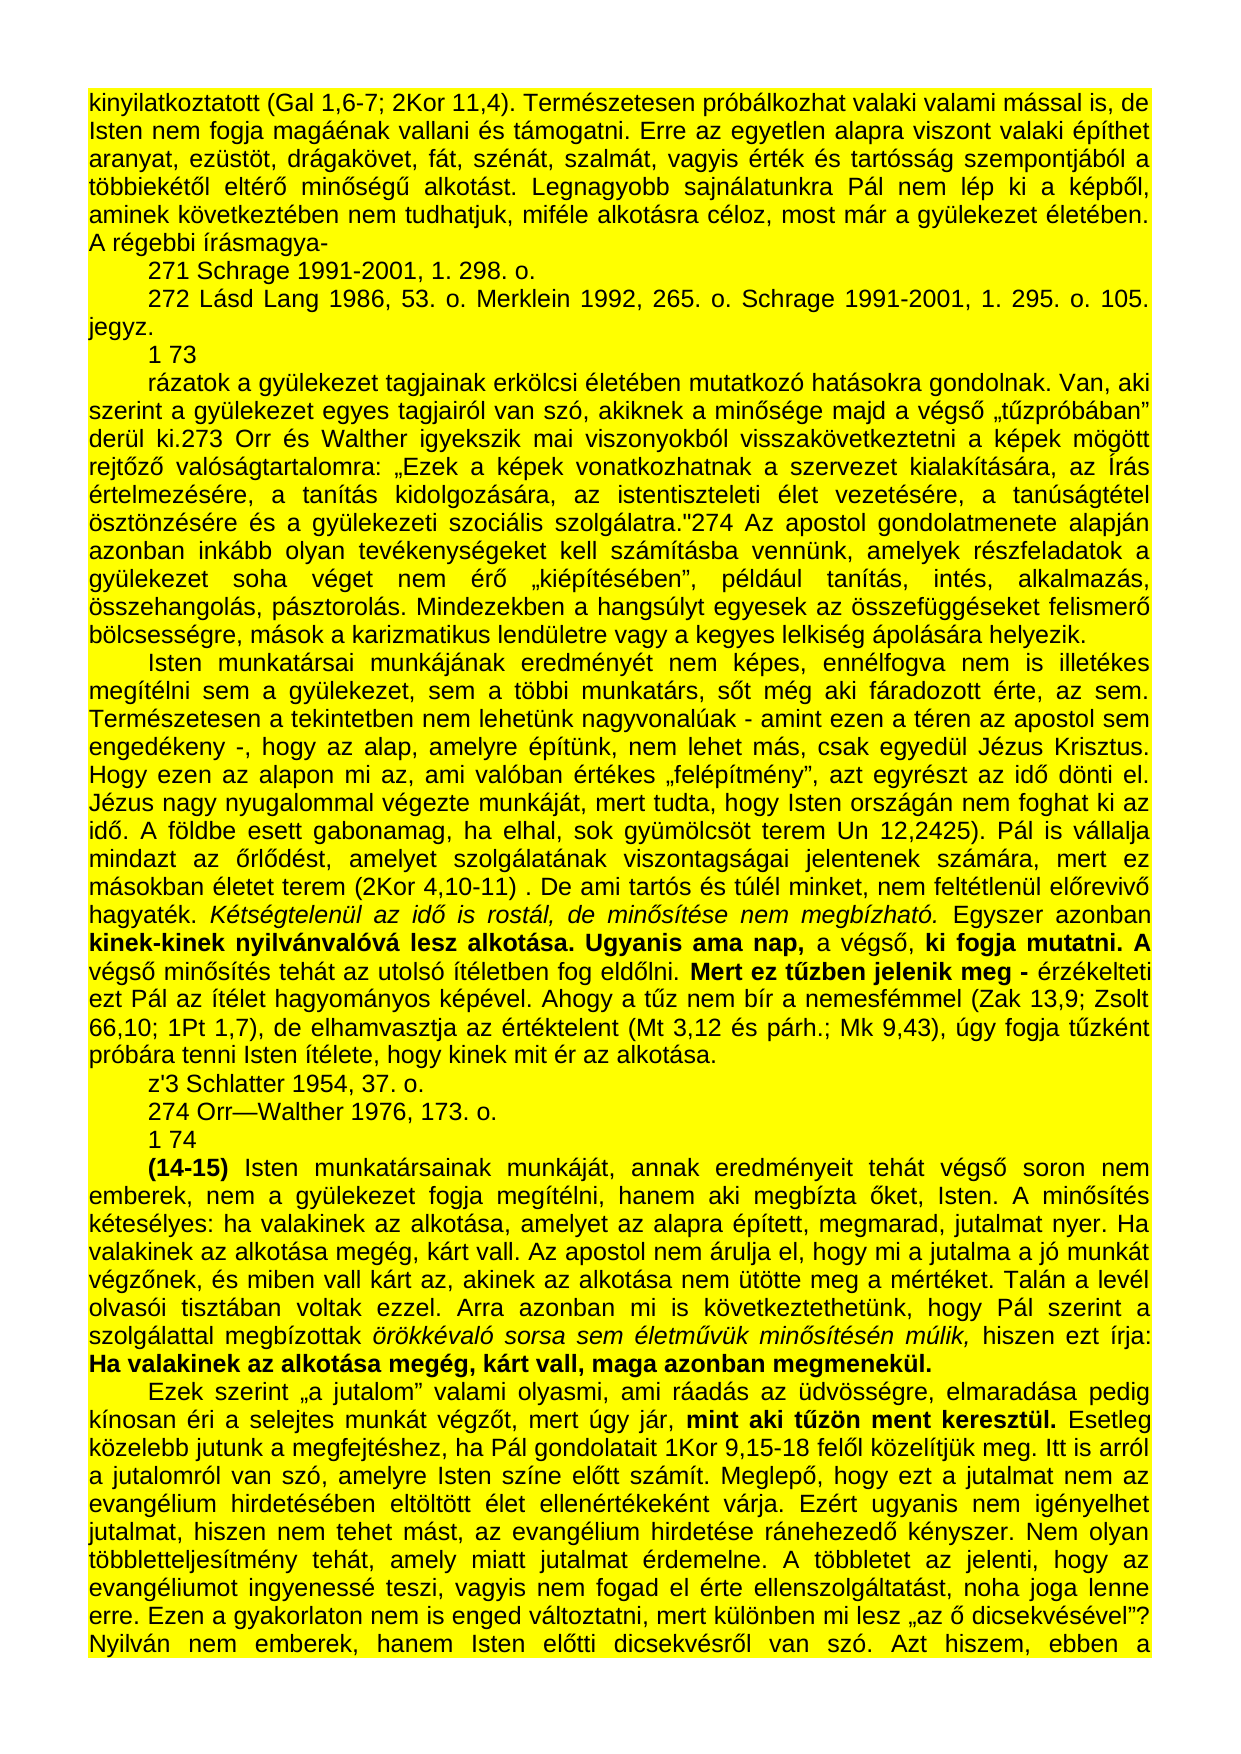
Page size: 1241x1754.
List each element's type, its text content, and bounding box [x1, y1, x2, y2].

text 1 74 [88, 1125, 1152, 1153]
text (14-15) Isten munkatársainak munkáját, annak eredményeit tehát végső soron nem emberek, nem a gyülekezet fogja megítélni, hanem aki megbízta őket, Isten. A minősítés kétesélyes: ha valakinek az alkotása, amelyet az alapra épített, megmarad, jutalmat nyer. Ha valakinek az alkotása megég, kárt vall. Az apostol nem árulja el, hogy mi a jutalma a jó munkát végzőnek, és miben vall kárt az, akinek az alkotása nem ütötte meg a mértéket. Talán a levél olvasói tisztában voltak ezzel. Arra azonban mi is következtethetünk, hogy Pál szerint a szolgálattal megbízottak örökkévaló sorsa sem életművük minősítésén múlik, hiszen ezt írja: Ha valakinek az alkotása megég, kárt vall, maga azonban megmenekül. [88, 1153, 1152, 1377]
text 272 Lásd Lang 1986, 53. o. Merklein 1992, 265. o. Schrage 1991-2001, 1. 295. o. 105. jegyz. [88, 285, 1152, 341]
text z'3 Schlatter 1954, 37. o. [88, 1069, 1152, 1097]
text 1 73 [88, 341, 1152, 369]
text kinyilatkoztatott (Gal 1,6-7; 2Kor 11,4). Természetesen próbálkozhat valaki valami mással is, de Isten nem fogja magáénak vallani és támogatni. Erre az egyetlen alapra viszont valaki építhet aranyat, ezüstöt, drágakövet, fát, szénát, szalmát, vagyis érték és tartósság szempontjából a többiekétől eltérő minőségű alkotást. Legnagyobb sajnálatunkra Pál nem lép ki a képből, aminek következtében nem tudhatjuk, miféle alkotásra céloz, most már a gyülekezet életében. A régebbi írásmagya‑ [88, 88, 1152, 257]
text rázatok a gyülekezet tagjainak erkölcsi életében mutatkozó hatásokra gondolnak. Van, aki szerint a gyülekezet egyes tagjairól van szó, akiknek a minősége majd a végső „tűzpróbában” derül ki.273 Orr és Walther igyekszik mai viszonyokból visszakövetkeztetni a képek mögött rejtőző valóságtartalomra: „Ezek a képek vonatkozhatnak a szervezet kialakítására, az Írás értelmezésére, a tanítás kidolgozására, az istentiszteleti élet vezetésére, a tanúságtétel ösztönzésére és a gyülekezeti szociális szolgálatra."274 Az apostol gondolatmenete alapján azonban inkább olyan tevékenységeket kell számításba vennünk, amelyek részfeladatok a gyülekezet soha véget nem érő „kiépítésében”, például tanítás, intés, alkalmazás, összehangolás, pásztorolás. Mindezekben a hangsúlyt egyesek az összefüggéseket felismerő bölcsességre, mások a karizmatikus lendületre vagy a kegyes lelkiség ápolására helyezik. [88, 369, 1152, 649]
text Ezek szerint „a jutalom” valami olyasmi, ami ráadás az üdvösségre, elmaradása pedig kínosan éri a selejtes munkát végzőt, mert úgy jár, mint aki tűzön ment keresztül. Esetleg közelebb jutunk a megfejtéshez, ha Pál gondolatait 1Kor 9,15-18 felől közelítjük meg. Itt is arról a jutalomról van szó, amelyre Isten színe előtt számít. Meglepő, hogy ezt a jutalmat nem az evangélium hirdetésében eltöltött élet ellenértékeként várja. Ezért ugyanis nem igényelhet jutalmat, hiszen nem tehet mást, az evangélium hirdetése ránehezedő kényszer. Nem olyan többletteljesítmény tehát, amely miatt jutalmat érdemelne. A többletet az jelenti, hogy az evangéliumot ingyenessé teszi, vagyis nem fogad el érte ellenszolgáltatást, noha joga lenne erre. Ezen a gyakorlaton nem is enged változtatni, mert különben mi lesz „az ő dicsekvésével”? Nyilván nem emberek, hanem Isten előtti dicsekvésről van szó. Azt hiszem, ebben a [88, 1377, 1152, 1658]
text Isten munkatársai munkájának eredményét nem képes, ennélfogva nem is illetékes megítélni sem a gyülekezet, sem a többi munkatárs, sőt még aki fáradozott érte, az sem. Természetesen a tekintetben nem lehetünk nagyvonalúak - amint ezen a téren az apostol sem engedékeny -, hogy az alap, amelyre építünk, nem lehet más, csak egyedül Jézus Krisztus. Hogy ezen az alapon mi az, ami valóban értékes „felépítmény”, azt egyrészt az idő dönti el. Jézus nagy nyugalommal végezte munkáját, mert tudta, hogy Isten országán nem foghat ki az idő. A földbe esett gabonamag, ha elhal, sok gyümölcsöt terem Un 12,2425). Pál is vállalja mindazt az őrlődést, amelyet szolgálatának viszontagságai jelentenek számára, mert ez másokban életet terem (2Kor 4,10-11) . De ami tartós és túlél minket, nem feltétlenül előrevivő hagyaték. Kétségtelenül az idő is rostál, de minősítése nem megbízható. Egyszer azonban kinek-kinek nyilvánvalóvá lesz alkotása. Ugyanis ama nap, a végső, ki fogja mutatni. A végső minősítés tehát az utolsó ítéletben fog eldőlni. Mert ez tűzben jelenik meg - érzékelteti ezt Pál az ítélet hagyományos képével. Ahogy a tűz nem bír a nemesfémmel (Zak 13,9; Zsolt 66,10; 1Pt 1,7), de elhamvasztja az értéktelent (Mt 3,12 és párh.; Mk 9,43), úgy fogja tűzként próbára tenni Isten ítélete, hogy kinek mit ér az alkotása. [88, 649, 1152, 1069]
text 271 Schrage 1991-2001, 1. 298. o. [88, 257, 1152, 285]
text 274 Orr—Walther 1976, 173. o. [88, 1097, 1152, 1125]
